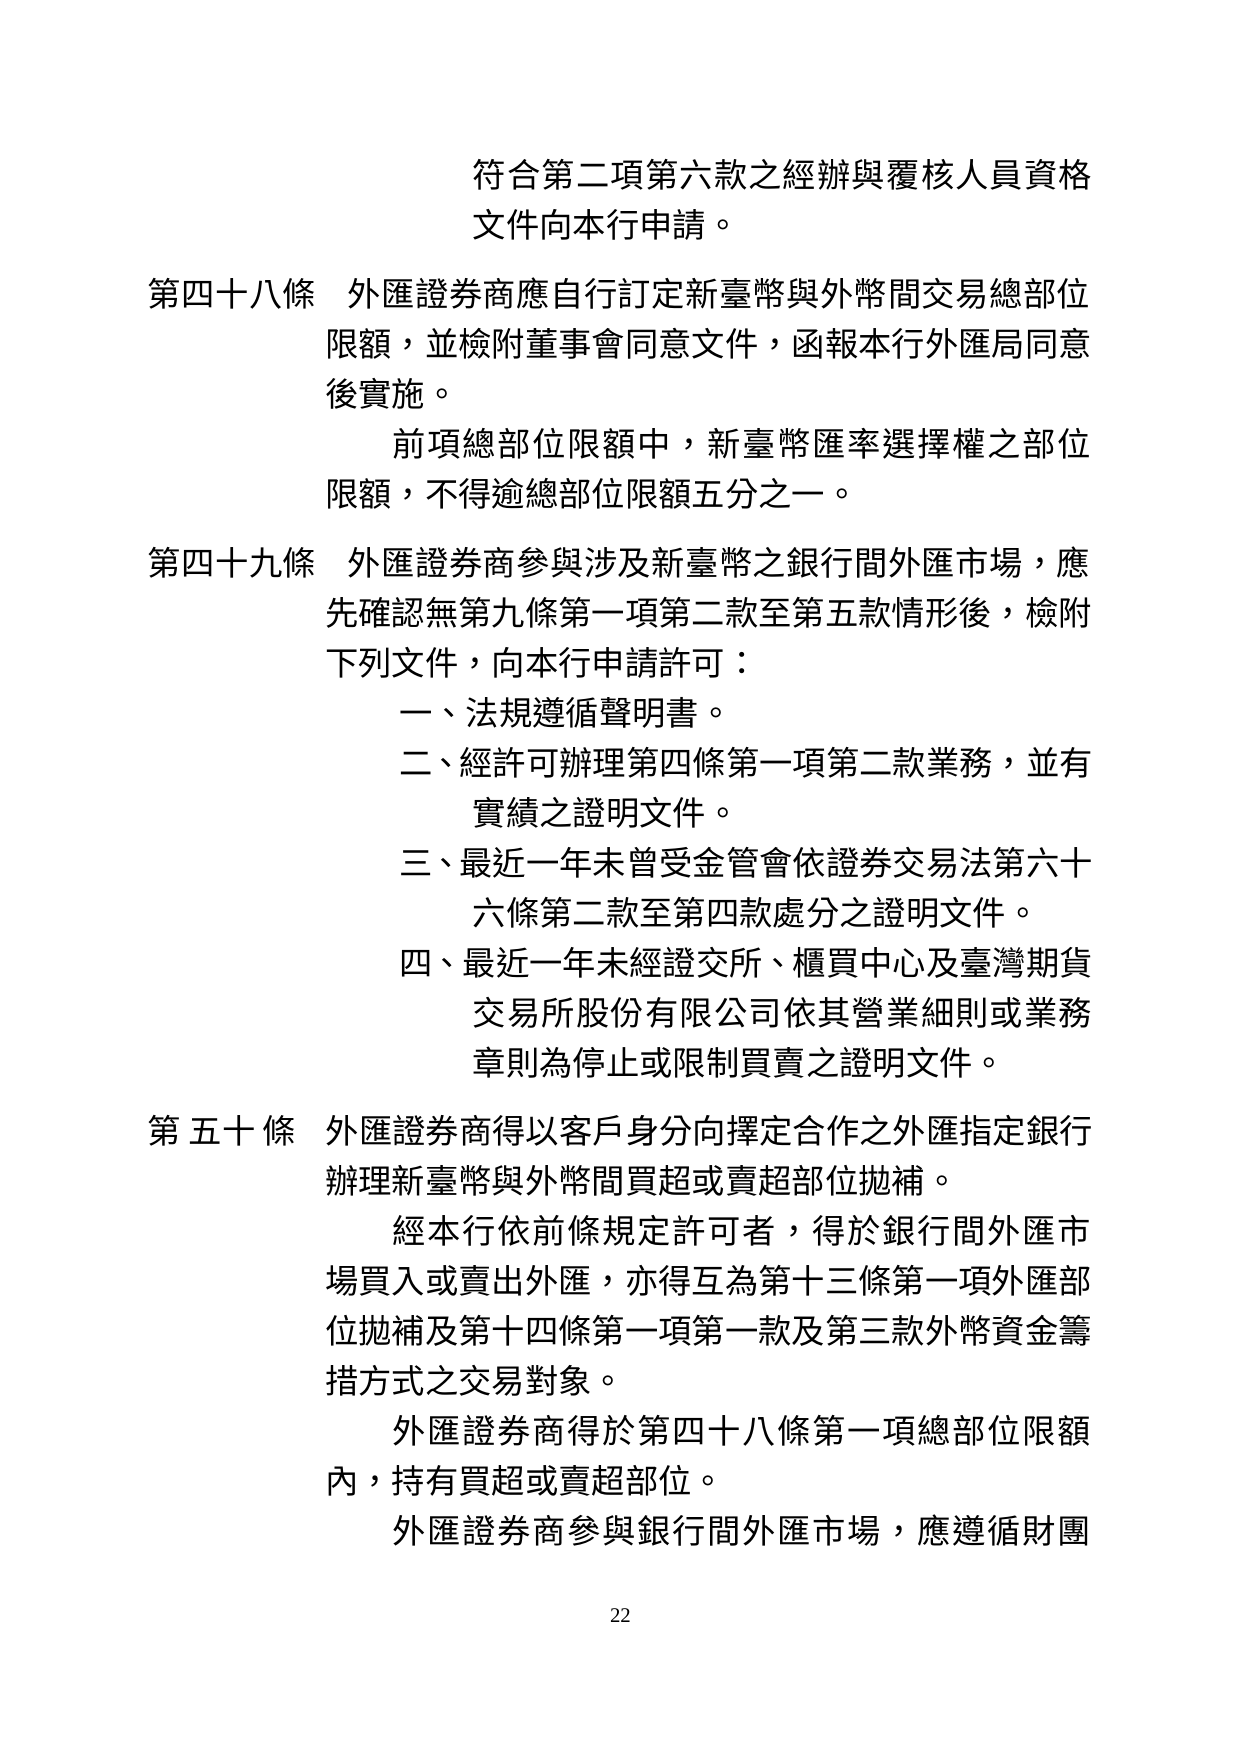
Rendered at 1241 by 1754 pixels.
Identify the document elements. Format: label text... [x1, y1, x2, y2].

text 外匯證券商得於第四十八條第一項總部位限額內，持有買超或賣超部位。 [325, 1404, 1092, 1504]
text 四、最近一年未經證交所、櫃買中心及臺灣期貨交易所股份有限公司依其營業細則或業務章則為停止或限制買賣之證明文件。 [399, 935, 1092, 1085]
text 符合第二項第六款之經辦與覆核人員資格文件向本行申請。 [399, 148, 1092, 248]
text 第 五十 條 外匯證券商得以客戶身分向擇定合作之外匯指定銀行辦理新臺幣與外幣間買超或賣超部位拋補。 [148, 1104, 1092, 1204]
text 三、最近一年未曾受金管會依證券交易法第六十六條第二款至第四款處分之證明文件。 [399, 835, 1092, 935]
text 經本行依前條規定許可者，得於銀行間外匯市場買入或賣出外匯，亦得互為第十三條第一項外匯部位拋補及第十四條第一項第一款及第三款外幣資金籌措方式之交易對象。 [325, 1204, 1092, 1404]
text 一、法規遵循聲明書。 [399, 685, 1092, 735]
text 二、經許可辦理第四條第一項第二款業務，並有實績之證明文件。 [399, 735, 1092, 835]
text 前項總部位限額中，新臺幣匯率選擇權之部位限額，不得逾總部位限額五分之一。 [325, 416, 1092, 516]
text 第四十九條 外匯證券商參與涉及新臺幣之銀行間外匯市場，應先確認無第九條第一項第二款至第五款情形後，檢附下列文件，向本行申請許可： [148, 535, 1092, 685]
text 第四十八條 外匯證券商應自行訂定新臺幣與外幣間交易總部位限額，並檢附董事會同意文件，函報本行外匯局同意後實施。 [148, 266, 1092, 416]
text 外匯證券商參與銀行間外匯市場，應遵循財團 [325, 1504, 1092, 1554]
